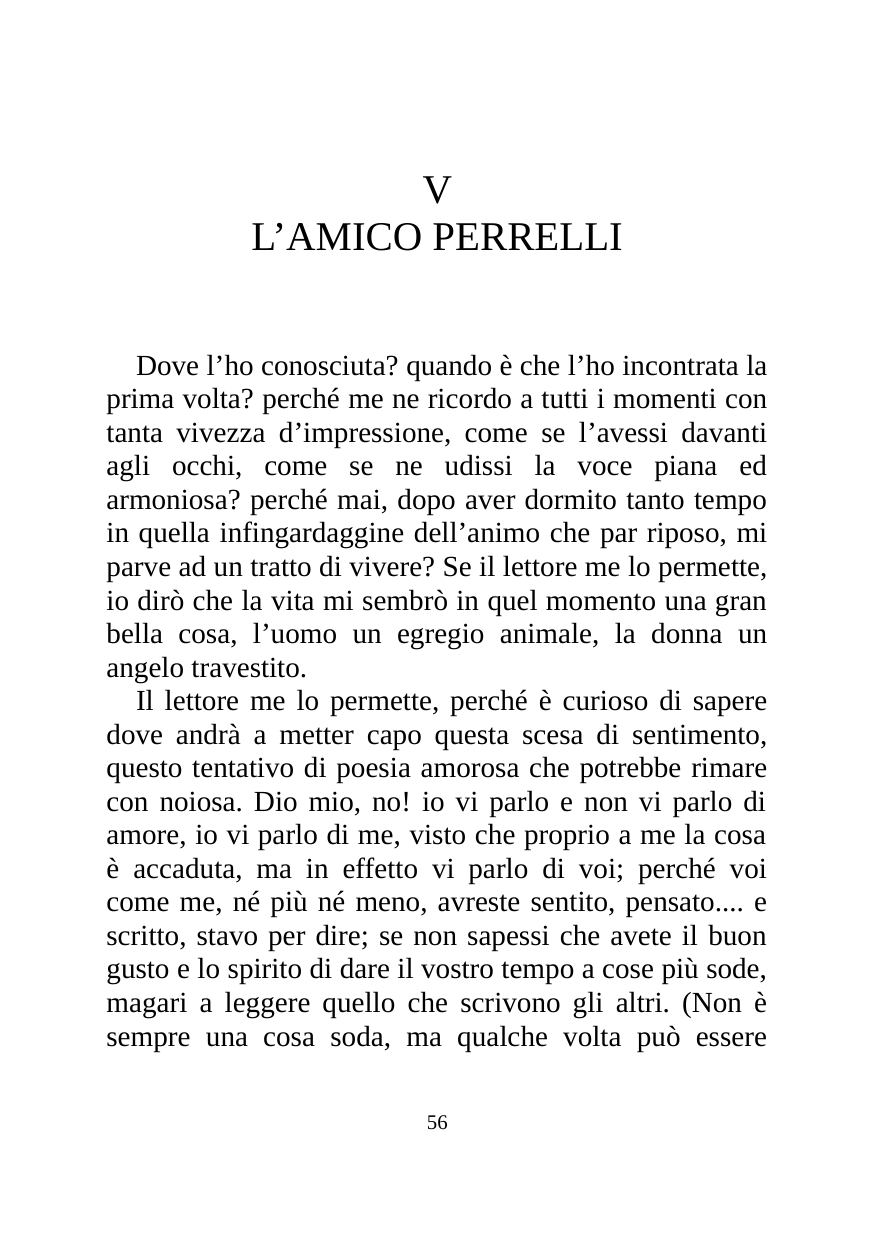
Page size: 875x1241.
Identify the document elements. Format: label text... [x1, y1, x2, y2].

text Dove l’ho conosciuta? quando è che l’ho incontrata la prima volta? perché me ne ricordo a tutti i momenti con tanta vivezza d’impressione, come se l’avessi davanti agli occhi, come se ne udissi la voce piana ed armoniosa? perché mai, dopo aver dormito tanto tempo in quella infingardaggine dell’animo che par riposo, mi parve ad un tratto di vivere? Se il lettore me lo permette, io dirò che la vita mi sembrò in quel momento una gran bella cosa, l’uomo un egregio animale, la donna un angelo travestito. [106, 348, 768, 683]
subtitle V L’AMICO PERRELLI [106, 165, 768, 259]
text Il lettore me lo permette, perché è curioso di sapere dove andrà a metter capo questa scesa di sentimento, questo tentativo di poesia amorosa che potrebbe rimare con noiosa. Dio mio, no! io vi parlo e non vi parlo di amore, io vi parlo di me, visto che proprio a me la cosa è accaduta, ma in effetto vi parlo di voi; perché voi come me, né più né meno, avreste sentito, pensato.... e scritto, stavo per dire; se non sapessi che avete il buon gusto e lo spirito di dare il vostro tempo a cose più sode, magari a leggere quello che scrivono gli altri. (Non è sempre una cosa soda, ma qualche volta può essere [106, 683, 768, 1052]
